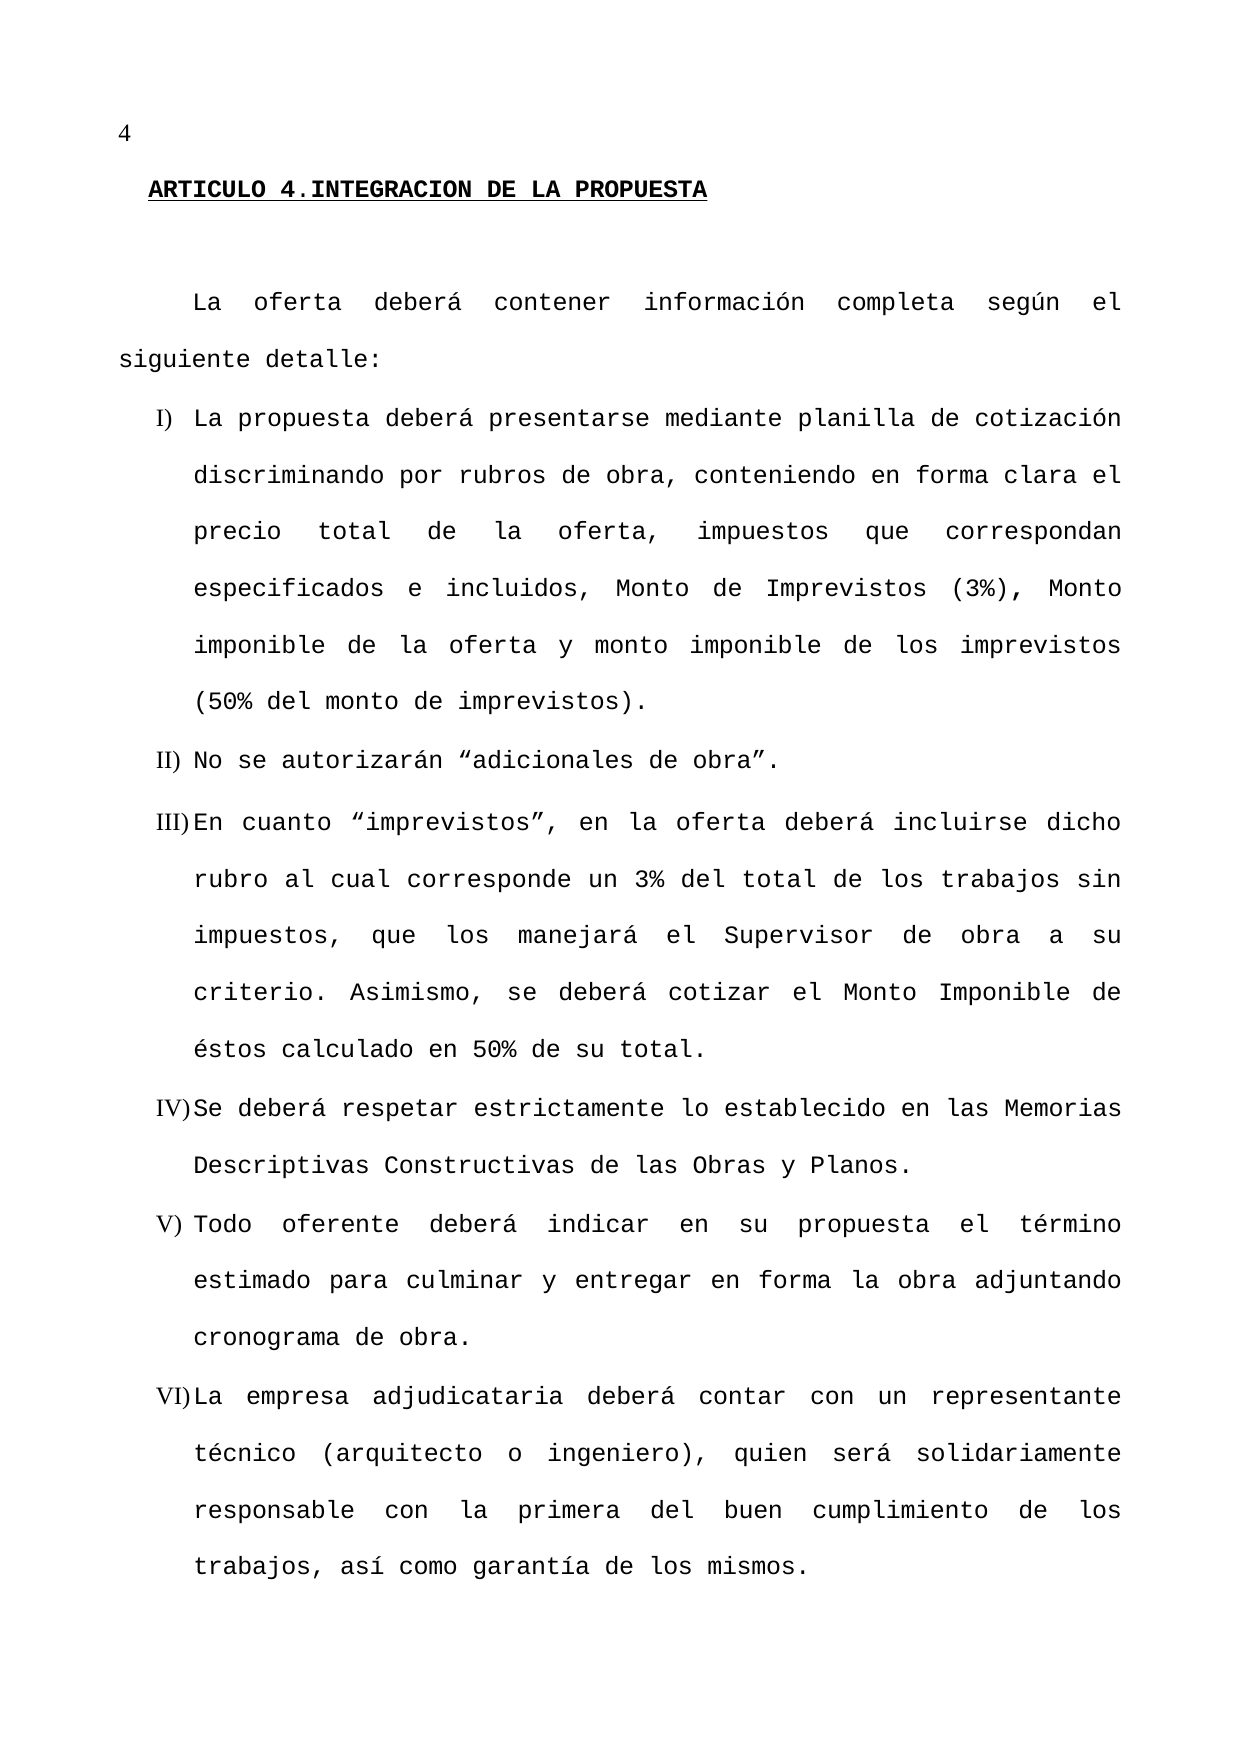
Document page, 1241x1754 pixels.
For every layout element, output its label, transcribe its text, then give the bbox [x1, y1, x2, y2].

list La propuesta deberá presentarse mediante planilla de cotización discriminando por rubros de obra, conteniendo en forma clara el precio total de la oferta, impuestos que correspondan especificados e incluidos, Monto de Imprevistos (3%), Monto imponible de la oferta y monto imponible de los imprevistos (50% del monto de imprevistos). [156, 403, 1122, 717]
list Todo oferente deberá indicar en su propuesta el término estimado para culminar y entregar en forma la obra adjuntando cronograma de obra. [156, 1209, 1122, 1353]
list Se deberá respetar estrictamente lo establecido en las Memorias Descriptivas Constructivas de las Obras y Planos. [156, 1093, 1122, 1181]
list La empresa adjudicataria deberá contar con un representante técnico (arquitecto o ingeniero), quien será solidariamente responsable con la primera del buen cumplimiento de los trabajos, así como garantía de los mismos. [156, 1381, 1122, 1582]
list No se autorizarán “adicionales de obra”. [156, 746, 1122, 776]
text La oferta deberá contener información completa según el siguiente detalle: [118, 290, 1122, 375]
list En cuanto “imprevistos”, en la oferta deberá incluirse dicho rubro al cual corresponde un 3% del total de los trabajos sin impuestos, que los manejará el Supervisor de obra a su criterio. Asimismo, se deberá cotizar el Monto Imponible de éstos calculado en 50% de su total. [156, 807, 1122, 1065]
text ARTICULO 4.INTEGRACION DE LA PROPUESTA [118, 176, 1122, 205]
